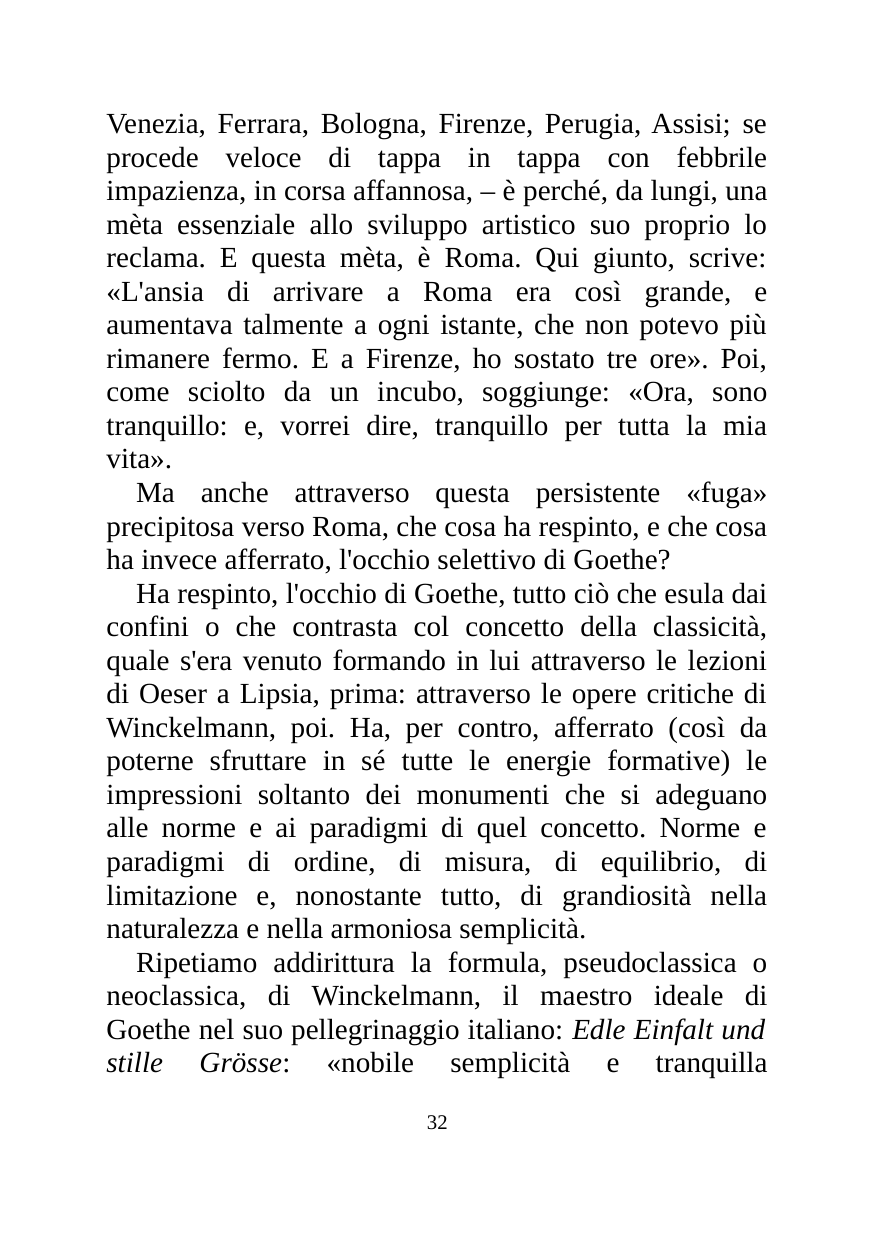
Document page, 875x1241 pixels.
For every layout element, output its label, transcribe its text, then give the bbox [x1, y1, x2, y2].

text Ma anche attraverso questa persistente «fuga» precipitosa verso Roma, che cosa ha respinto, e che cosa ha invece afferrato, l'occhio selettivo di Goethe? [106, 475, 768, 576]
text Venezia, Ferrara, Bologna, Firenze, Perugia, Assisi; se procede veloce di tappa in tappa con febbrile impazienza, in corsa affannosa, – è perché, da lungi, una mèta essenziale allo sviluppo artistico suo proprio lo reclama. E questa mèta, è Roma. Qui giunto, scrive: «L'ansia di arrivare a Roma era così grande, e aumentava talmente a ogni istante, che non potevo più rimanere fermo. E a Firenze, ho sostato tre ore». Poi, come sciolto da un incubo, soggiunge: «Ora, sono tranquillo: e, vorrei dire, tranquillo per tutta la mia vita». [106, 106, 768, 475]
text Ripetiamo addirittura la formula, pseudoclassica o neoclassica, di Winckelmann, il maestro ideale di Goethe nel suo pellegrinaggio italiano: Edle Einfalt und stille Grösse: «nobile semplicità e tranquilla [106, 945, 768, 1079]
text Ha respinto, l'occhio di Goethe, tutto ciò che esula dai confini o che contrasta col concetto della classicità, quale s'era venuto formando in lui attraverso le lezioni di Oeser a Lipsia, prima: attraverso le opere critiche di Winckelmann, poi. Ha, per contro, afferrato (così da poterne sfruttare in sé tutte le energie formative) le impressioni soltanto dei monumenti che si adeguano alle norme e ai paradigmi di quel concetto. Norme e paradigmi di ordine, di misura, di equilibrio, di limitazione e, nonostante tutto, di grandiosità nella naturalezza e nella armoniosa semplicità. [106, 576, 768, 945]
